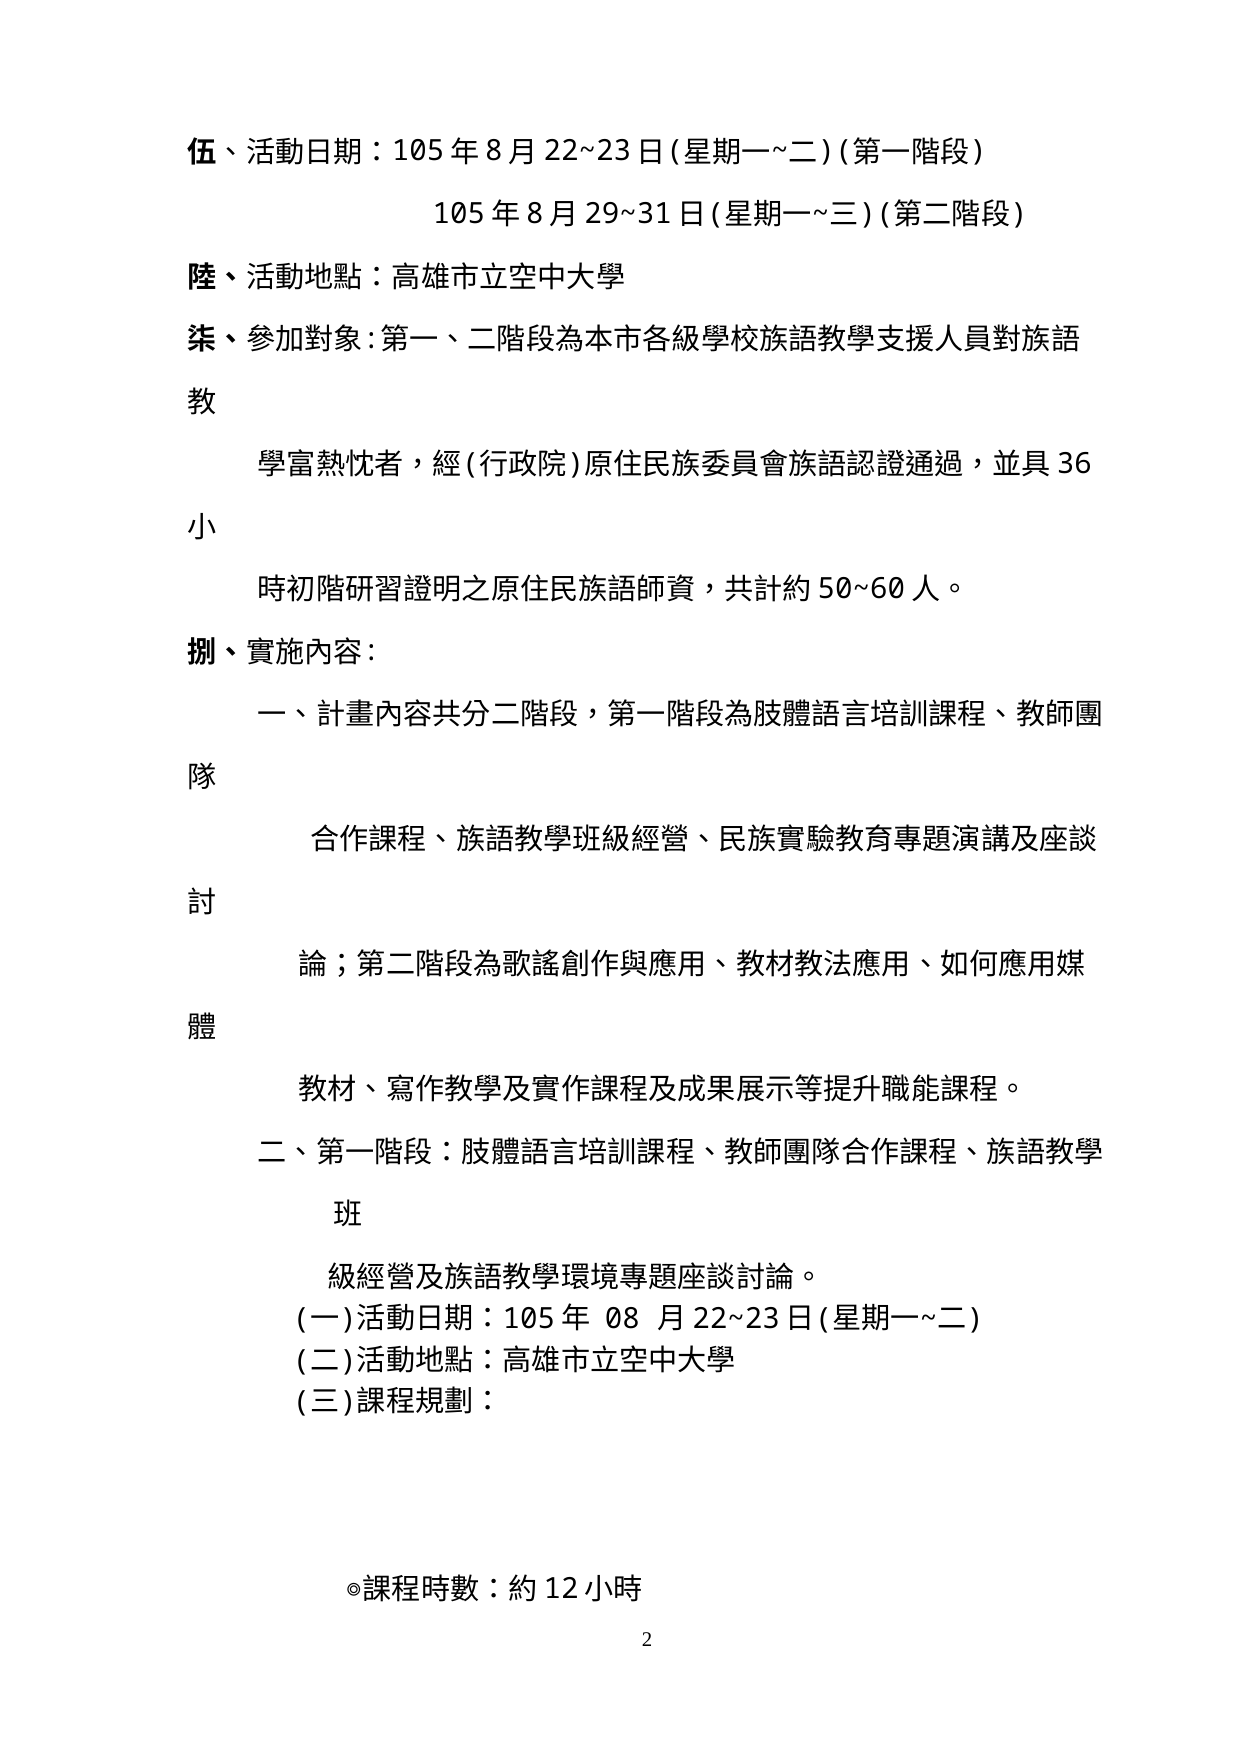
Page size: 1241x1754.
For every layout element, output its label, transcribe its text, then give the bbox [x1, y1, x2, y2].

text 柒、參加對象:第一、二階段為本市各級學校族語教學支援人員對族語教 [187, 295, 1106, 420]
text 二、第一階段：肢體語言培訓課程、教師團隊合作課程、族語教學班 [187, 1108, 1106, 1233]
text 學富熱忱者，經(行政院)原住民族委員會族語認證通過，並具36小 [187, 420, 1106, 545]
text 合作課程、族語教學班級經營、民族實驗教育專題演講及座談討 [187, 795, 1106, 920]
text (二)活動地點：高雄市立空中大學 [187, 1337, 1106, 1378]
text 105年8月29~31日(星期一~三)(第二階段) [187, 170, 1106, 233]
text (三)課程規劃： [187, 1378, 1106, 1420]
text 捌、實施內容: [187, 608, 1106, 670]
text 論；第二階段為歌謠創作與應用、教材教法應用、如何應用媒體 [187, 920, 1106, 1045]
text 時初階研習證明之原住民族語師資，共計約50~60人。 [187, 545, 1106, 608]
text 級經營及族語教學環境專題座談討論。 [187, 1233, 1106, 1295]
text ◎課程時數：約12小時 [187, 1545, 1106, 1608]
text 陸、活動地點：高雄市立空中大學 [187, 233, 1106, 295]
text 教材、寫作教學及實作課程及成果展示等提升職能課程。 [187, 1045, 1106, 1108]
text (一)活動日期：105年 08 月22~23日(星期一~二) [187, 1295, 1106, 1337]
text 伍、活動日期：105年8月22~23日(星期一~二)(第一階段) [187, 108, 1106, 170]
text 一、計畫內容共分二階段，第一階段為肢體語言培訓課程、教師團隊 [187, 670, 1106, 795]
